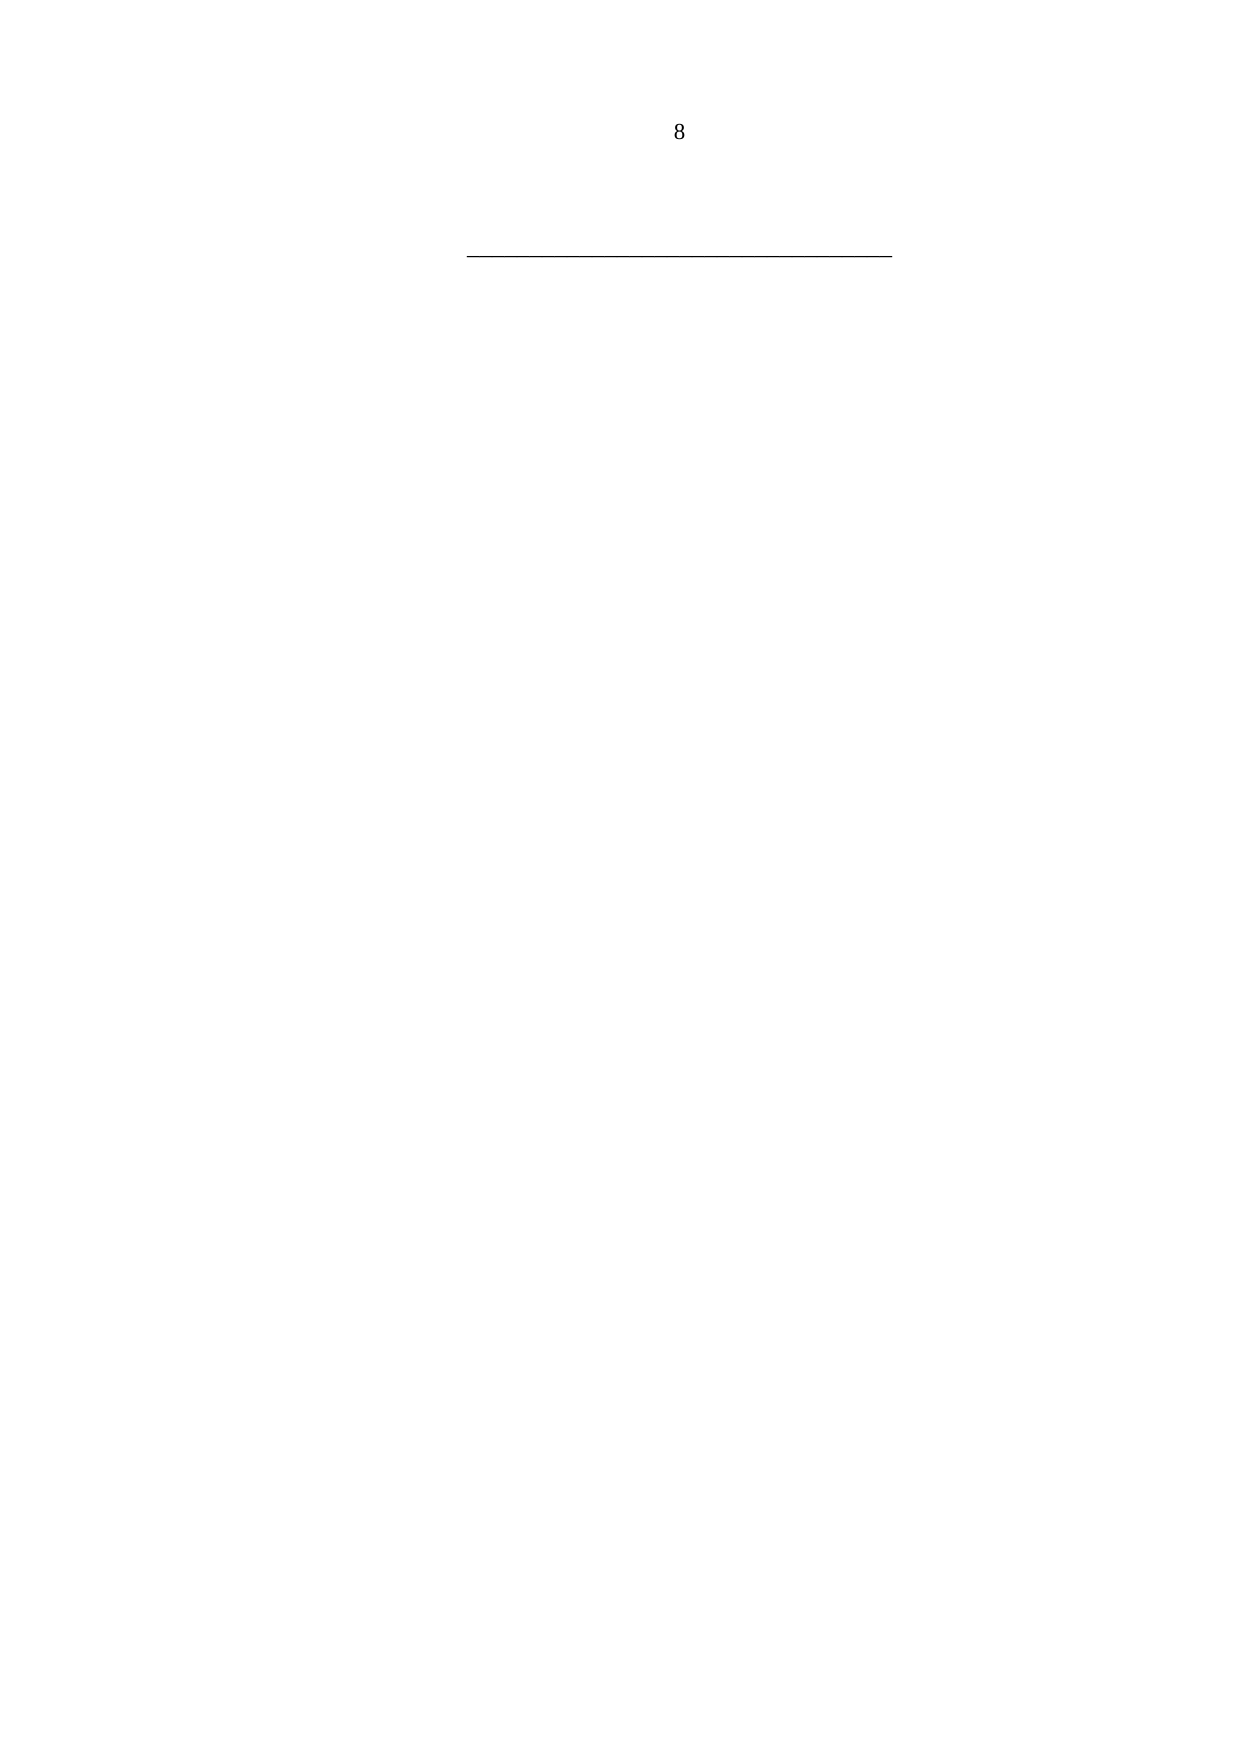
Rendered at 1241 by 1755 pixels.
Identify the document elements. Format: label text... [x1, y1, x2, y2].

text __________________________________ [177, 231, 1181, 259]
